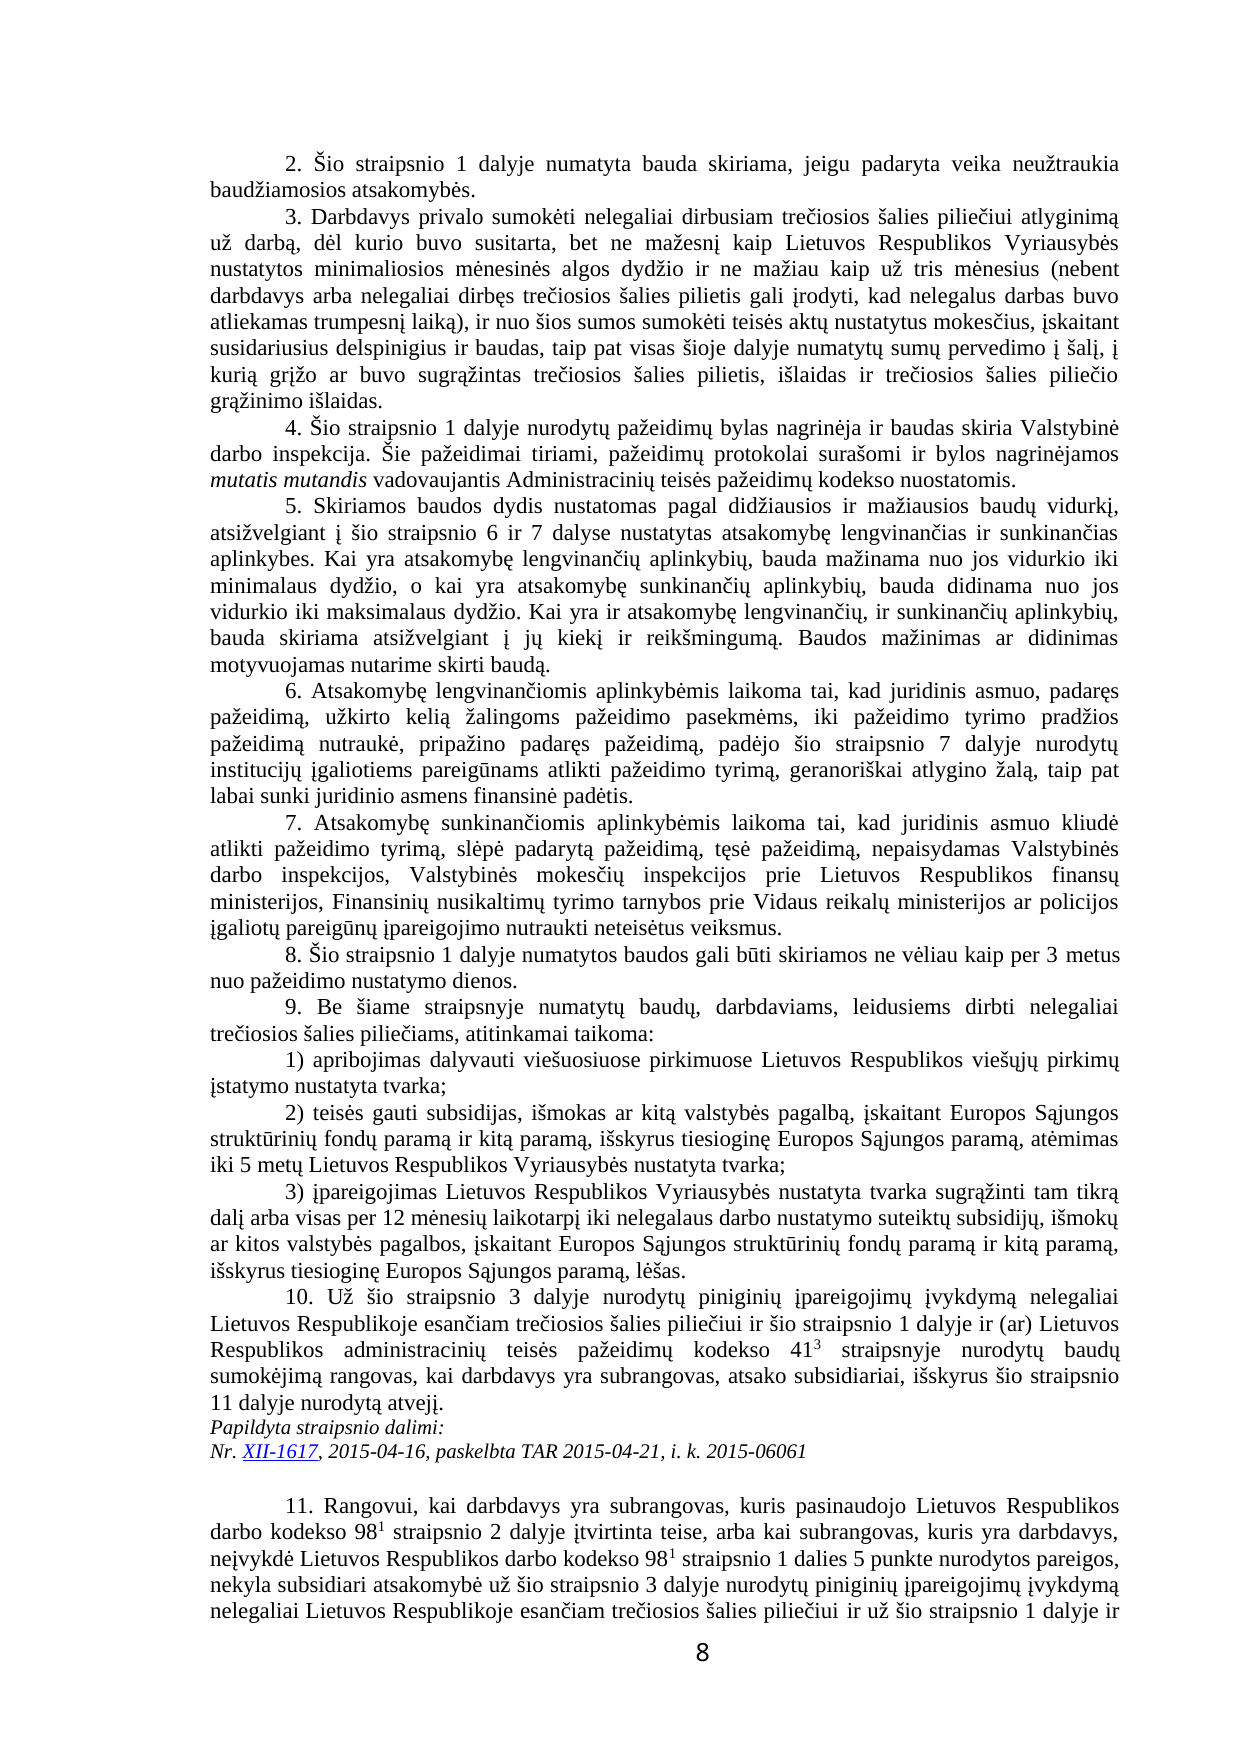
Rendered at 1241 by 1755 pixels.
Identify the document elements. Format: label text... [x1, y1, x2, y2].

text 3. Darbdavys privalo sumokėti nelegaliai dirbusiam trečiosios šalies piliečiui atlyginimą už darbą, dėl kurio buvo susitarta, bet ne mažesnį kaip Lietuvos Respublikos Vyriausybės nustatytos minimaliosios mėnesinės algos dydžio ir ne mažiau kaip už tris mėnesius (nebent darbdavys arba nelegaliai dirbęs trečiosios šalies pilietis gali įrodyti, kad nelegalus darbas buvo atliekamas trumpesnį laiką), ir nuo šios sumos sumokėti teisės aktų nustatytus mokesčius, įskaitant susidariusius delspinigius ir baudas, taip pat visas šioje dalyje numatytų sumų pervedimo į šalį, į kurią grįžo ar buvo sugrąžintas trečiosios šalies pilietis, išlaidas ir trečiosios šalies piliečio grąžinimo išlaidas. [210, 203, 1120, 413]
text 4. Šio straipsnio 1 dalyje nurodytų pažeidimų bylas nagrinėja ir baudas skiria Valstybinė darbo inspekcija. Šie pažeidimai tiriami, pažeidimų protokolai surašomi ir bylos nagrinėjamos mutatis mutandis vadovaujantis Administracinių teisės pažeidimų kodekso nuostatomis. [210, 413, 1120, 493]
text 8. Šio straipsnio 1 dalyje numatytos baudos gali būti skiriamos ne vėliau kaip per 3 metus nuo pažeidimo nustatymo dienos. [210, 941, 1120, 993]
text 3) įpareigojimas Lietuvos Respublikos Vyriausybės nustatyta tvarka sugrąžinti tam tikrą dalį arba visas per 12 mėnesių laikotarpį iki nelegalaus darbo nustatymo suteiktų subsidijų, išmokų ar kitos valstybės pagalbos, įskaitant Europos Sąjungos struktūrinių fondų paramą ir kitą paramą, išskyrus tiesioginę Europos Sąjungos paramą, lėšas. [210, 1178, 1120, 1283]
text Papildyta straipsnio dalimi: [210, 1415, 1120, 1439]
text 9. Be šiame straipsnyje numatytų baudų, darbdaviams, leidusiems dirbti nelegaliai trečiosios šalies piliečiams, atitinkamai taikoma: [210, 993, 1120, 1046]
text 7. Atsakomybę sunkinančiomis aplinkybėmis laikoma tai, kad juridinis asmuo kliudė atlikti pažeidimo tyrimą, slėpė padarytą pažeidimą, tęsė pažeidimą, nepaisydamas Valstybinės darbo inspekcijos, Valstybinės mokesčių inspekcijos prie Lietuvos Respublikos finansų ministerijos, Finansinių nusikaltimų tyrimo tarnybos prie Vidaus reikalų ministerijos ar policijos įgaliotų pareigūnų įpareigojimo nutraukti neteisėtus veiksmus. [210, 809, 1120, 941]
text 2) teisės gauti subsidijas, išmokas ar kitą valstybės pagalbą, įskaitant Europos Sąjungos struktūrinių fondų paramą ir kitą paramą, išskyrus tiesioginę Europos Sąjungos paramą, atėmimas iki 5 metų Lietuvos Respublikos Vyriausybės nustatyta tvarka; [210, 1099, 1120, 1178]
text 6. Atsakomybę lengvinančiomis aplinkybėmis laikoma tai, kad juridinis asmuo, padaręs pažeidimą, užkirto kelią žalingoms pažeidimo pasekmėms, iki pažeidimo tyrimo pradžios pažeidimą nutraukė, pripažino padaręs pažeidimą, padėjo šio straipsnio 7 dalyje nurodytų institucijų įgaliotiems pareigūnams atlikti pažeidimo tyrimą, geranoriškai atlygino žalą, taip pat labai sunki juridinio asmens finansinė padėtis. [210, 677, 1120, 809]
text 11. Rangovui, kai darbdavys yra subrangovas, kuris pasinaudojo Lietuvos Respublikos darbo kodekso 981 straipsnio 2 dalyje įtvirtinta teise, arba kai subrangovas, kuris yra darbdavys, neįvykdė Lietuvos Respublikos darbo kodekso 981 straipsnio 1 dalies 5 punkte nurodytos pareigos, nekyla subsidiari atsakomybė už šio straipsnio 3 dalyje nurodytų piniginių įpareigojimų įvykdymą nelegaliai Lietuvos Respublikoje esančiam trečiosios šalies piliečiui ir už šio straipsnio 1 dalyje ir [210, 1492, 1120, 1624]
text 5. Skiriamos baudos dydis nustatomas pagal didžiausios ir mažiausios baudų vidurkį, atsižvelgiant į šio straipsnio 6 ir 7 dalyse nustatytas atsakomybę lengvinančias ir sunkinančias aplinkybes. Kai yra atsakomybę lengvinančių aplinkybių, bauda mažinama nuo jos vidurkio iki minimalaus dydžio, o kai yra atsakomybę sunkinančių aplinkybių, bauda didinama nuo jos vidurkio iki maksimalaus dydžio. Kai yra ir atsakomybę lengvinančių, ir sunkinančių aplinkybių, bauda skiriama atsižvelgiant į jų kiekį ir reikšmingumą. Baudos mažinimas ar didinimas motyvuojamas nutarime skirti baudą. [210, 493, 1120, 677]
text 2. Šio straipsnio 1 dalyje numatyta bauda skiriama, jeigu padaryta veika neužtraukia baudžiamosios atsakomybės. [210, 150, 1120, 203]
text 1) apribojimas dalyvauti viešuosiuose pirkimuose Lietuvos Respublikos viešųjų pirkimų įstatymo nustatyta tvarka; [210, 1046, 1120, 1099]
text 10. Už šio straipsnio 3 dalyje nurodytų piniginių įpareigojimų įvykdymą nelegaliai Lietuvos Respublikoje esančiam trečiosios šalies piliečiui ir šio straipsnio 1 dalyje ir (ar) Lietuvos Respublikos administracinių teisės pažeidimų kodekso 413 straipsnyje nurodytų baudų sumokėjimą rangovas, kai darbdavys yra subrangovas, atsako subsidiariai, išskyrus šio straipsnio 11 dalyje nurodytą atvejį. [210, 1283, 1120, 1415]
text Nr. XII-1617, 2015-04-16, paskelbta TAR 2015-04-21, i. k. 2015-06061 [210, 1439, 1120, 1463]
